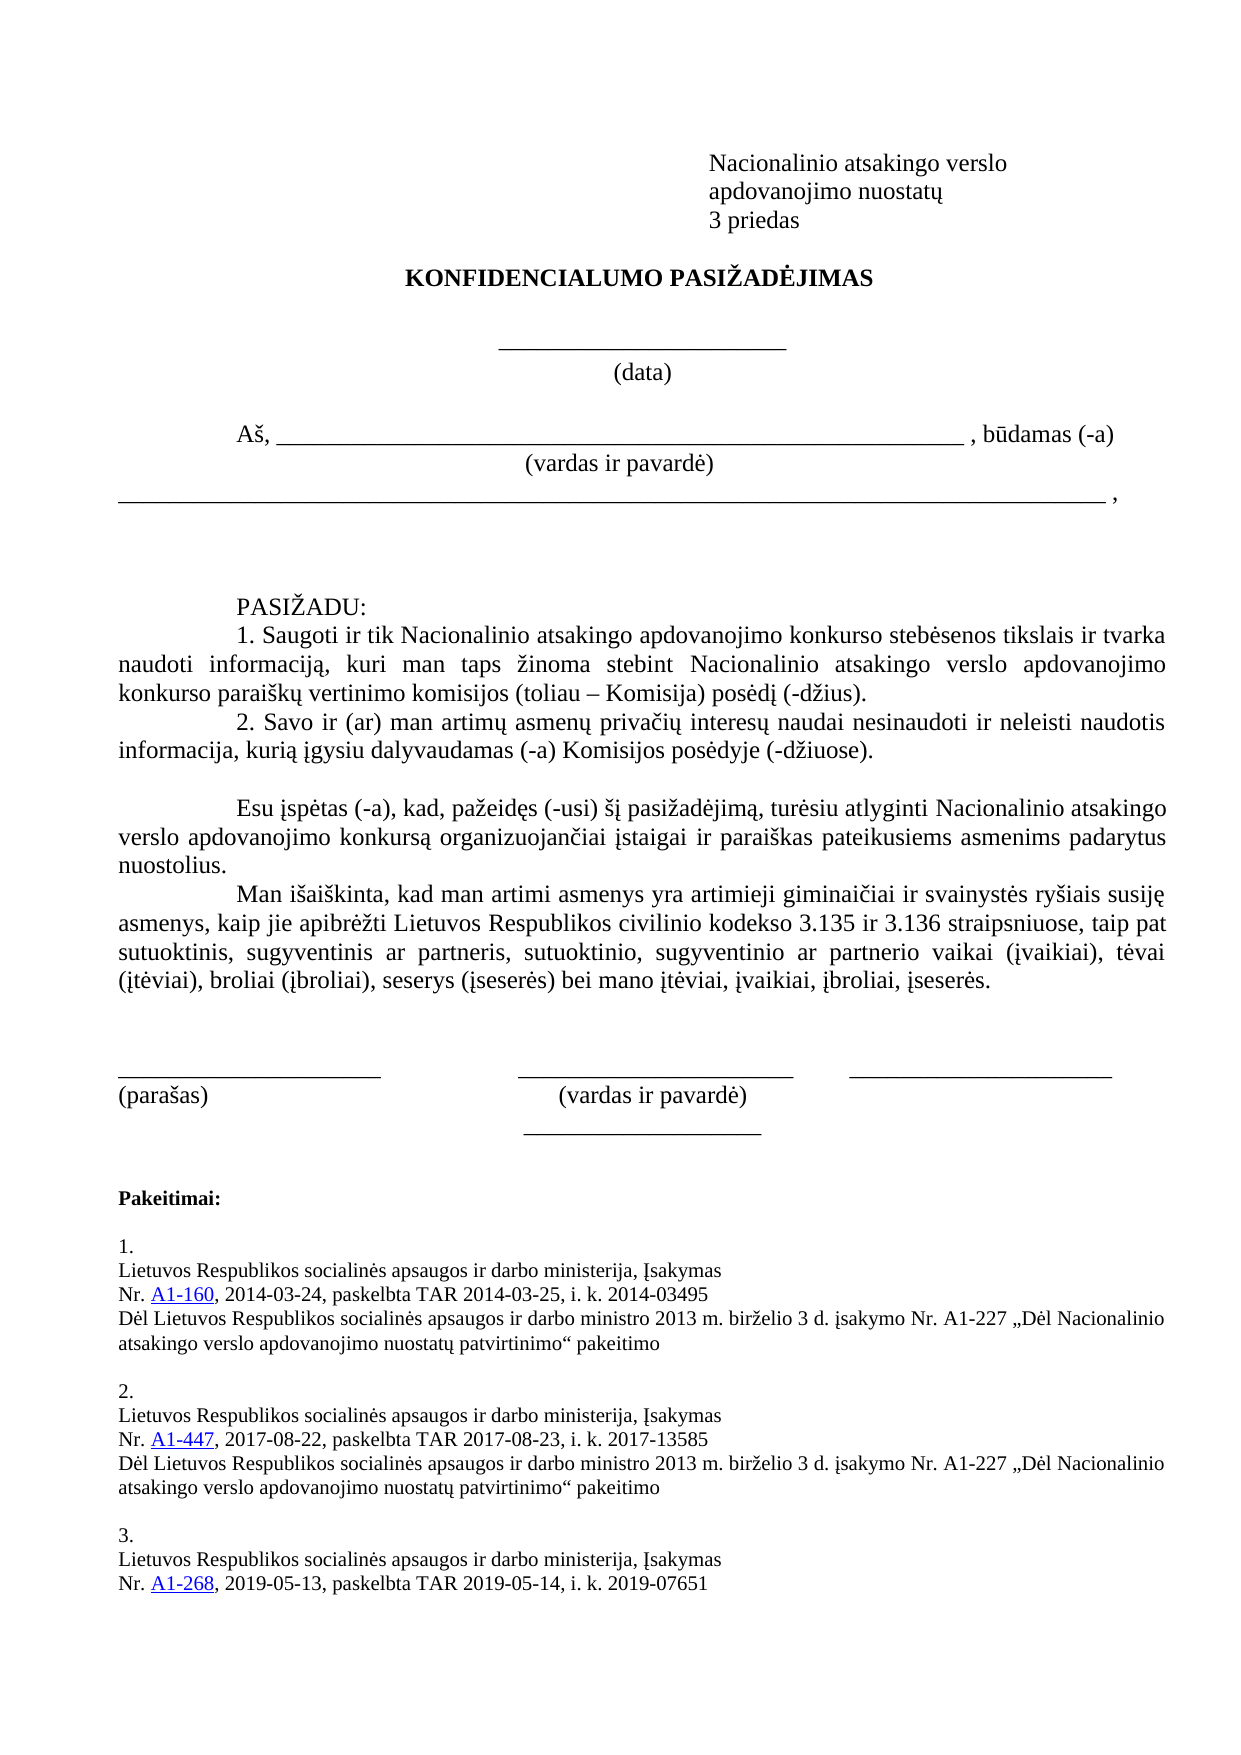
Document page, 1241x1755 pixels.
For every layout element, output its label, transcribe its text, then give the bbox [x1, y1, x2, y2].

text Dėl Lietuvos Respublikos socialinės apsaugos ir darbo ministro 2013 m. birželio 3 d. įsakymo Nr. A1-227 „Dėl Nacionalinio atsakingo verslo apdovanojimo nuostatų patvirtinimo“ pakeitimo [118, 1306, 1167, 1354]
text Pakeitimai: [118, 1186, 1167, 1210]
text Nr. A1-160, 2014-03-24, paskelbta TAR 2014-03-25, i. k. 2014-03495 [118, 1282, 1167, 1306]
text _____________________ ______________________ _____________________ [118, 1052, 1167, 1080]
text Lietuvos Respublikos socialinės apsaugos ir darbo ministerija, Įsakymas [118, 1258, 1167, 1282]
text Nacionalinio atsakingo verslo [118, 148, 1167, 176]
text 2. Savo ir (ar) man artimų asmenų privačių interesų naudai nesinaudoti ir neleisti naudotis informacija, kurią įgysiu dalyvaudamas (-a) Komisijos posėdyje (-džiuose). [118, 707, 1167, 764]
text PASIŽADU: [118, 592, 1167, 620]
text _______________________________________________________________________________ , [118, 477, 1167, 505]
text 1. [118, 1234, 1167, 1258]
text Aš, _______________________________________________________ , būdamas (-a) [118, 419, 1167, 448]
text 3 priedas [118, 205, 1167, 234]
text apdovanojimo nuostatų [118, 176, 1167, 205]
text _______________________ [118, 324, 1167, 353]
text (parašas) (vardas ir pavardė) [118, 1080, 1167, 1109]
text Nr. A1-447, 2017-08-22, paskelbta TAR 2017-08-23, i. k. 2017-13585 [118, 1427, 1167, 1451]
text (data) [118, 357, 1167, 386]
text (vardas ir pavardė) [118, 448, 1167, 477]
text Man išaiškinta, kad man artimi asmenys yra artimieji giminaičiai ir svainystės ryšiais susiję asmenys, kaip jie apibrėžti Lietuvos Respublikos civilinio kodekso 3.135 ir 3.136 straipsniuose, taip pat sutuoktinis, sugyventinis ar partneris, sutuoktinio, sugyventinio ar partnerio vaikai (įvaikiai), tėvai (įtėviai), broliai (įbroliai), seserys (įseserės) bei mano įtėviai, įvaikiai, įbroliai, įseserės. [118, 879, 1167, 994]
text 2. [118, 1378, 1167, 1403]
text 1. Saugoti ir tik Nacionalinio atsakingo apdovanojimo konkurso stebėsenos tikslais ir tvarka naudoti informaciją, kuri man taps žinoma stebint Nacionalinio atsakingo verslo apdovanojimo konkurso paraiškų vertinimo komisijos (toliau – Komisija) posėdį (-džius). [118, 620, 1167, 707]
text Lietuvos Respublikos socialinės apsaugos ir darbo ministerija, Įsakymas [118, 1547, 1167, 1571]
text Esu įspėtas (-a), kad, pažeidęs (-usi) šį pasižadėjimą, turėsiu atlyginti Nacionalinio atsakingo verslo apdovanojimo konkursą organizuojančiai įstaigai ir paraiškas pateikusiems asmenims padarytus nuostolius. [118, 793, 1167, 879]
text Lietuvos Respublikos socialinės apsaugos ir darbo ministerija, Įsakymas [118, 1403, 1167, 1427]
text KONFIDENCIALUMO PASIŽADĖJIMAS [118, 263, 1167, 291]
text ___________________ [118, 1109, 1167, 1138]
text Dėl Lietuvos Respublikos socialinės apsaugos ir darbo ministro 2013 m. birželio 3 d. įsakymo Nr. A1-227 „Dėl Nacionalinio atsakingo verslo apdovanojimo nuostatų patvirtinimo“ pakeitimo [118, 1451, 1167, 1499]
text 3. [118, 1523, 1167, 1547]
text Nr. A1-268, 2019-05-13, paskelbta TAR 2019-05-14, i. k. 2019-07651 [118, 1571, 1167, 1595]
